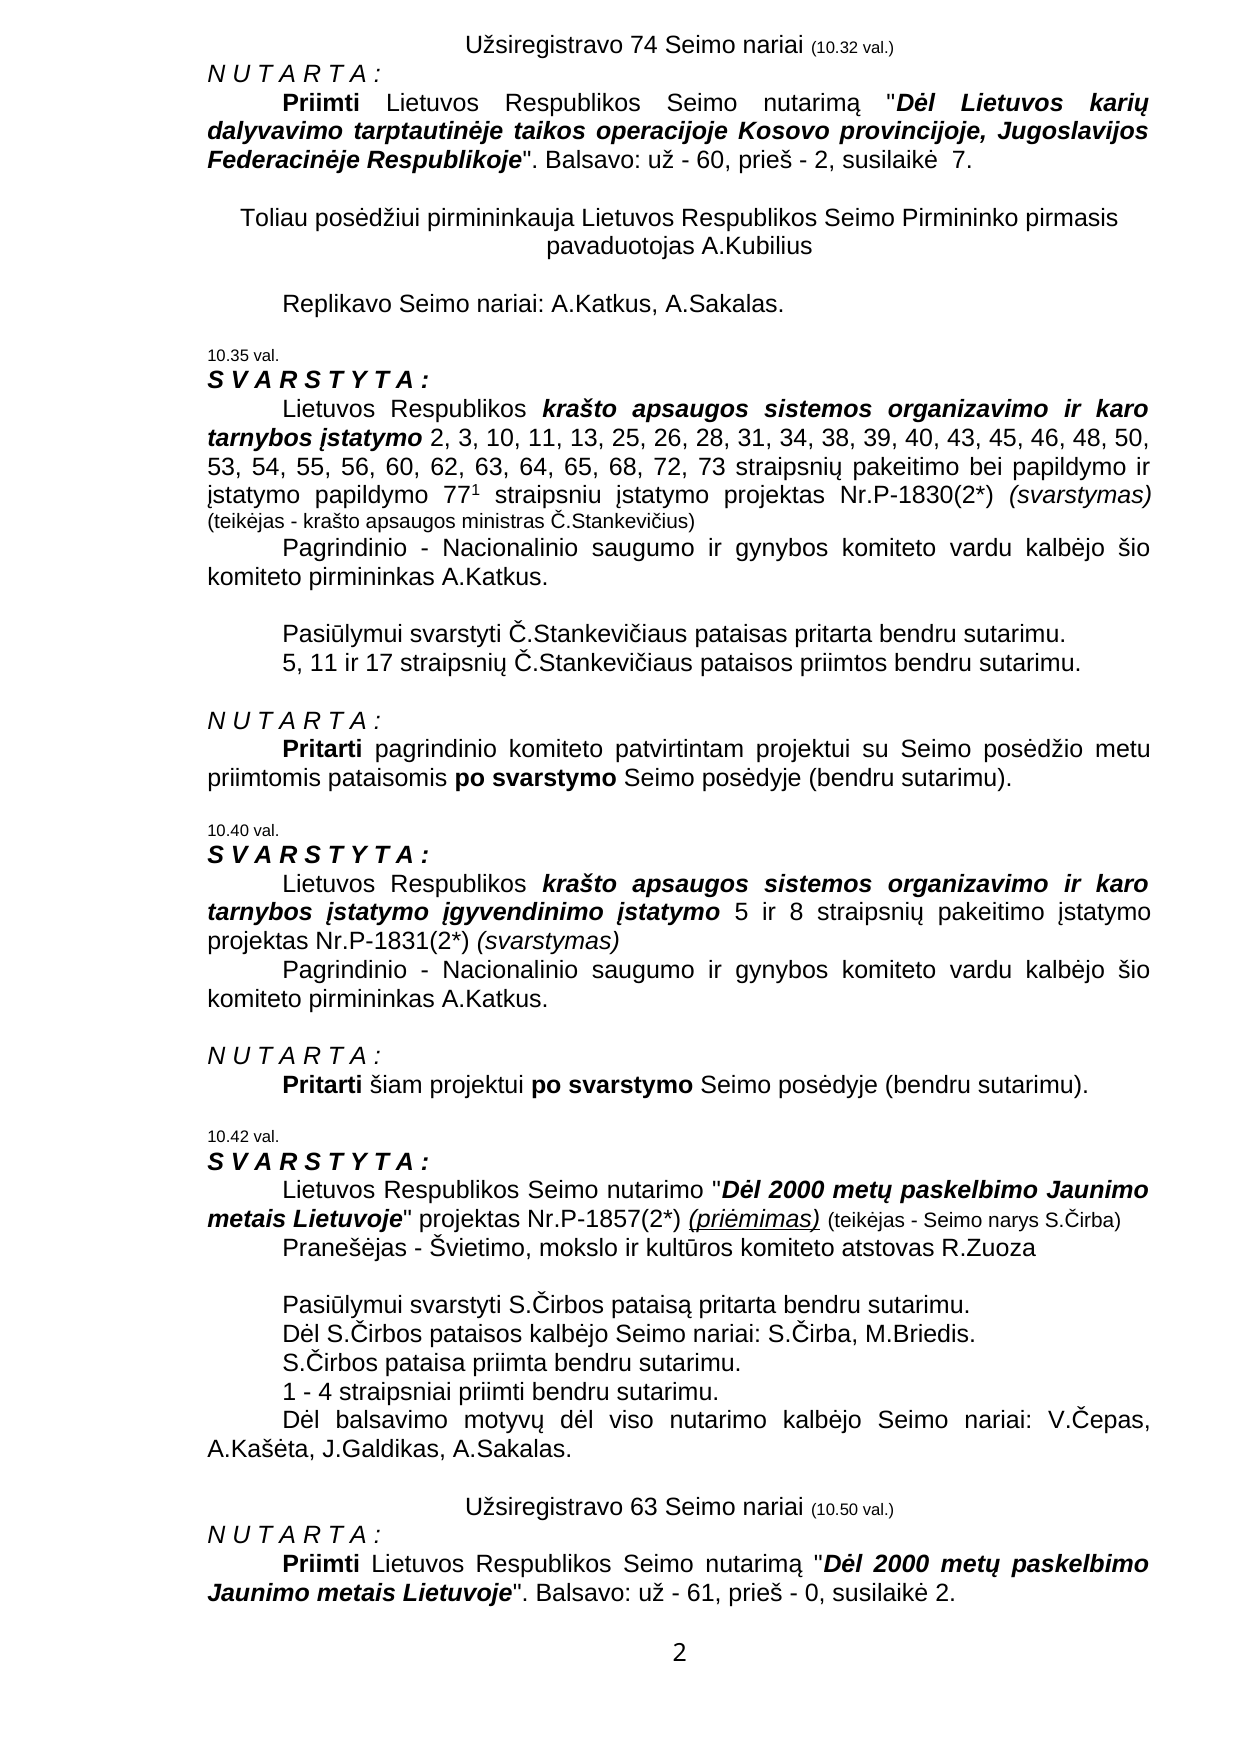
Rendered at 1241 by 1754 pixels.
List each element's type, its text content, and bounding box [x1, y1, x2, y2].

text S V A R S T Y T A : [207, 365, 1152, 394]
text 10.40 val. [207, 821, 1152, 840]
text S V A R S T Y T A : [207, 840, 1152, 868]
text Priimti Lietuvos Respublikos Seimo nutarimą "Dėl Lietuvos karių dalyvavimo tarptautinėje taikos operacijoje Kosovo provincijoje, Jugoslavijos Federacinėje Respublikoje". Balsavo: už - 60, prieš - 2, susilaikė 7. [207, 87, 1152, 174]
text Pranešėjas - Švietimo, mokslo ir kultūros komiteto atstovas R.Zuoza [207, 1233, 1152, 1261]
text Pasiūlymui svarstyti S.Čirbos pataisą pritarta bendru sutarimu. [207, 1290, 1152, 1319]
text N U T A R T A : [207, 706, 1152, 734]
text Replikavo Seimo nariai: A.Katkus, A.Sakalas. [207, 289, 1152, 317]
text Lietuvos Respublikos Seimo nutarimo "Dėl 2000 metų paskelbimo Jaunimo metais Lietuvoje" projektas Nr.P-1857(2*) (priėmimas) (teikėjas - Seimo narys S.Čirba) [207, 1175, 1152, 1233]
text Pagrindinio - Nacionalinio saugumo ir gynybos komiteto vardu kalbėjo šio komiteto pirmininkas A.Katkus. [207, 955, 1152, 1012]
text N U T A R T A : [207, 59, 1152, 87]
text Užsiregistravo 63 Seimo nariai (10.50 val.) [207, 1491, 1152, 1520]
text Pritarti šiam projektui po svarstymo Seimo posėdyje (bendru sutarimu). [207, 1070, 1152, 1098]
text 5, 11 ir 17 straipsnių Č.Stankevičiaus pataisos priimtos bendru sutarimu. [207, 648, 1152, 677]
text Dėl S.Čirbos pataisos kalbėjo Seimo nariai: S.Čirba, M.Briedis. [207, 1319, 1152, 1348]
text Lietuvos Respublikos krašto apsaugos sistemos organizavimo ir karo tarnybos įstatymo 2, 3, 10, 11, 13, 25, 26, 28, 31, 34, 38, 39, 40, 43, 45, 46, 48, 50, 53, 54, 55, 56, 60, 62, 63, 64, 65, 68, 72, 73 straipsnių pakeitimo bei papildymo ir įstatymo papildymo 771 straipsniu įstatymo projektas Nr.P-1830(2*) (svarstymas) (teikėjas - krašto apsaugos ministras Č.Stankevičius) [207, 394, 1152, 533]
text N U T A R T A : [207, 1520, 1152, 1549]
text N U T A R T A : [207, 1041, 1152, 1070]
text S.Čirbos pataisa priimta bendru sutarimu. [207, 1348, 1152, 1376]
text Dėl balsavimo motyvų dėl viso nutarimo kalbėjo Seimo nariai: V.Čepas, A.Kašėta, J.Galdikas, A.Sakalas. [207, 1405, 1152, 1463]
text S V A R S T Y T A : [207, 1146, 1152, 1175]
text Užsiregistravo 74 Seimo nariai (10.32 val.) [207, 30, 1152, 59]
text Pasiūlymui svarstyti Č.Stankevičiaus pataisas pritarta bendru sutarimu. [207, 619, 1152, 648]
text Priimti Lietuvos Respublikos Seimo nutarimą "Dėl 2000 metų paskelbimo Jaunimo metais Lietuvoje". Balsavo: už - 61, prieš - 0, susilaikė 2. [207, 1549, 1152, 1606]
text Pagrindinio - Nacionalinio saugumo ir gynybos komiteto vardu kalbėjo šio komiteto pirmininkas A.Katkus. [207, 533, 1152, 591]
text 10.35 val. [207, 346, 1152, 365]
text Toliau posėdžiui pirmininkauja Lietuvos Respublikos Seimo Pirmininko pirmasis pavaduotojas A.Kubilius [207, 202, 1152, 260]
text 1 - 4 straipsniai priimti bendru sutarimu. [207, 1376, 1152, 1405]
text Pritarti pagrindinio komiteto patvirtintam projektui su Seimo posėdžio metu priimtomis pataisomis po svarstymo Seimo posėdyje (bendru sutarimu). [207, 734, 1152, 792]
text 10.42 val. [207, 1127, 1152, 1146]
text Lietuvos Respublikos krašto apsaugos sistemos organizavimo ir karo tarnybos įstatymo įgyvendinimo įstatymo 5 ir 8 straipsnių pakeitimo įstatymo projektas Nr.P-1831(2*) (svarstymas) [207, 868, 1152, 955]
